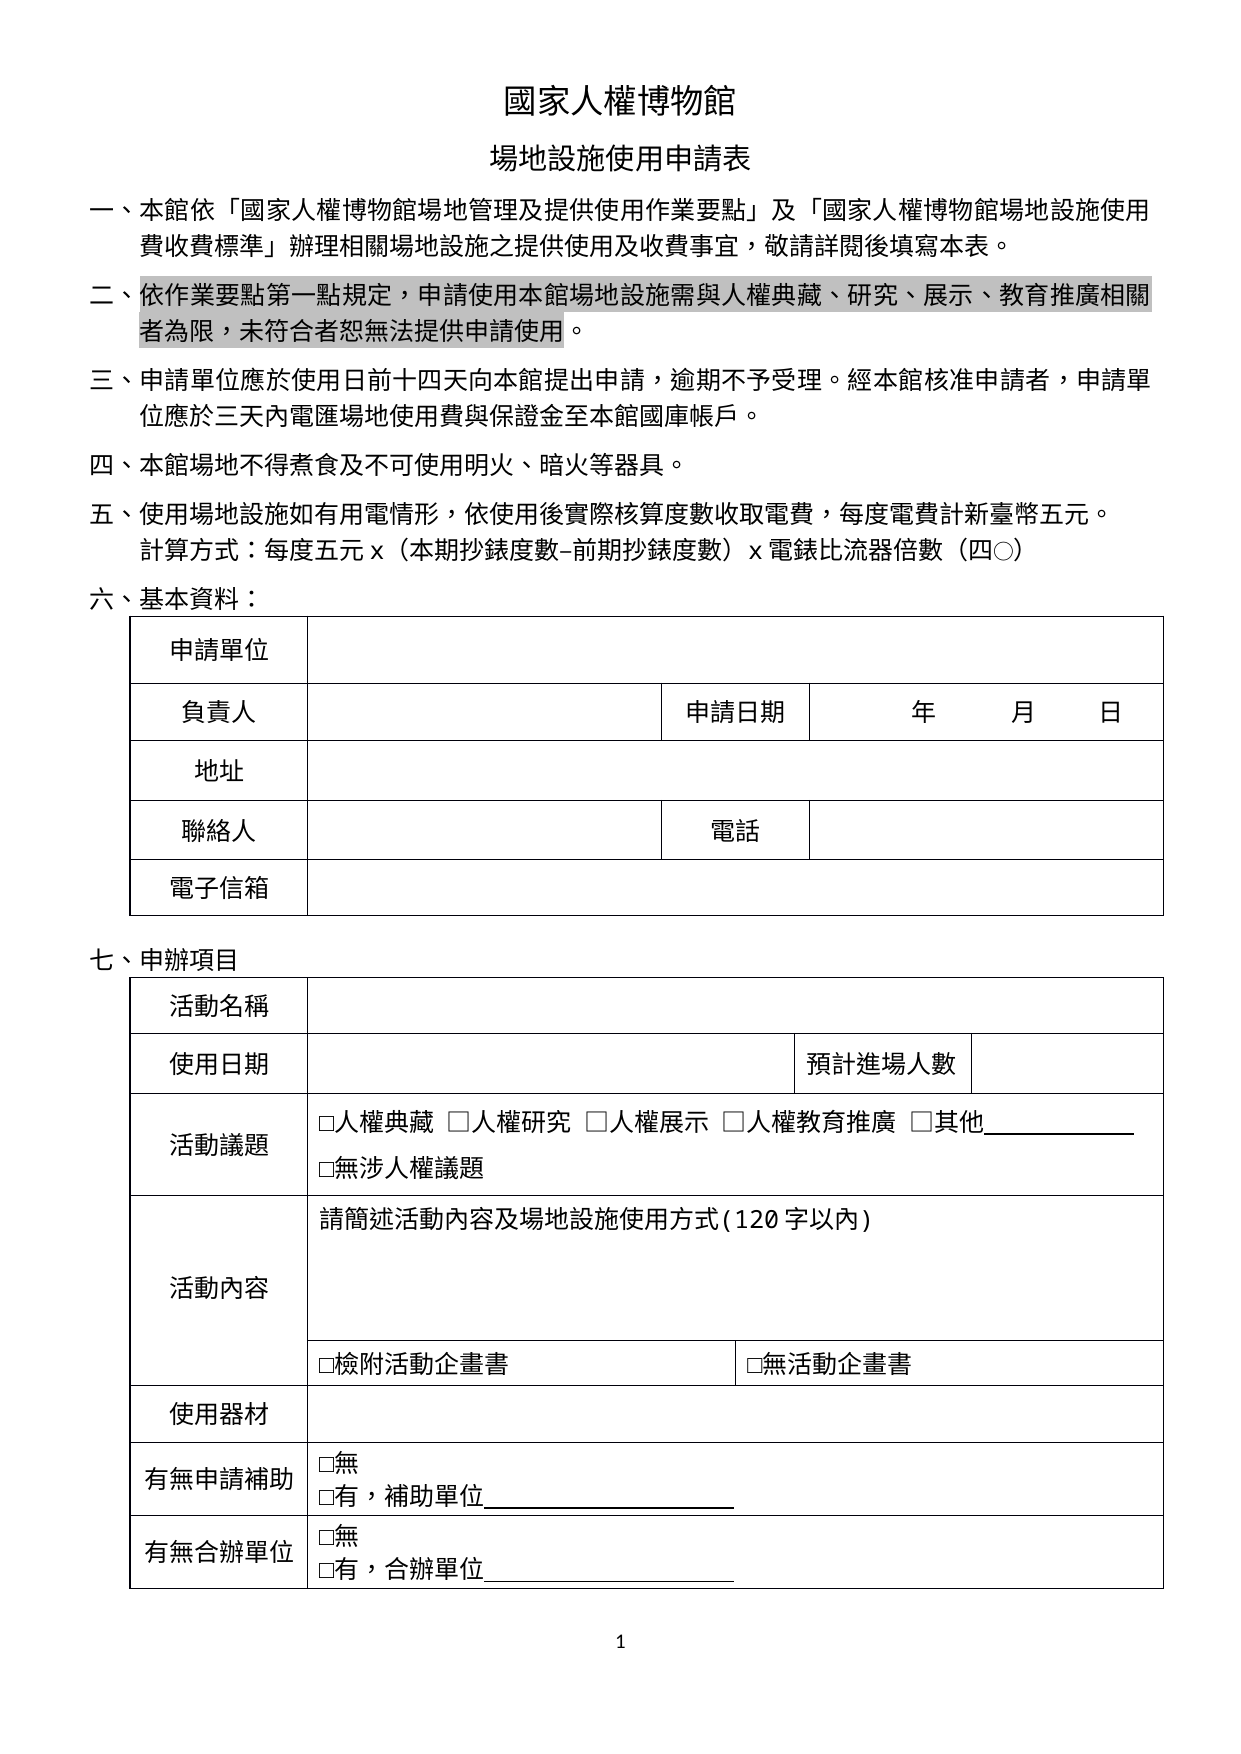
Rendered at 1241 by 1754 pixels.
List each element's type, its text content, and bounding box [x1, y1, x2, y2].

table_cell [810, 801, 1163, 859]
table_cell [308, 1034, 794, 1093]
table_cell [972, 1034, 1163, 1093]
table_cell □無 □有，合辦單位 [308, 1516, 1163, 1588]
table_cell [308, 801, 661, 859]
text 國家人權博物館 [89, 75, 1152, 123]
table_cell [308, 684, 661, 740]
text 四、本館場地不得煮食及不可使用明火、暗火等器具。 [89, 446, 1152, 482]
table_cell [308, 741, 1163, 800]
text 六、基本資料： [89, 579, 1152, 616]
table_cell □無 □有，補助單位 [308, 1443, 1163, 1515]
table_cell 電話 [662, 801, 809, 859]
text 二、依作業要點第一點規定，申請使用本館場地設施需與人權典藏、研究、展示、教育推廣相關者為限，未符合者恕無法提供申請使用。 [89, 276, 1152, 348]
text 場地設施使用申請表 [89, 136, 1152, 178]
table_cell 預計進場人數 [795, 1034, 971, 1093]
table_cell 聯絡人 [131, 801, 307, 859]
table_cell 申請日期 [662, 684, 809, 740]
table_cell 使用日期 [131, 1034, 307, 1093]
table_cell □檢附活動企畫書 [308, 1341, 735, 1384]
text 一、本館依「國家人權博物館場地管理及提供使用作業要點」及「國家人權博物館場地設施使用費收費標準」辦理相關場地設施之提供使用及收費事宜，敬請詳閱後填寫本表。 [89, 191, 1152, 263]
text 七、申辦項目 [89, 941, 1152, 977]
table_cell 有無合辦單位 [131, 1516, 307, 1588]
table_cell 電子信箱 [131, 860, 307, 915]
table_header 申請單位 [131, 617, 307, 683]
table_cell 請簡述活動內容及場地設施使用方式(120字以內) [308, 1196, 1163, 1340]
table_cell 有無申請補助 [131, 1443, 307, 1515]
table_cell 負責人 [131, 684, 307, 740]
table_cell 地址 [131, 741, 307, 800]
text 三、申請單位應於使用日前十四天向本館提出申請，逾期不予受理。經本館核准申請者，申請單位應於三天內電匯場地使用費與保證金至本館國庫帳戶。 [89, 361, 1152, 433]
text 五、使用場地設施如有用電情形，依使用後實際核算度數收取電費，每度電費計新臺幣五元。 計算方式：每度五元x（本期抄錶度數–前期抄錶度數）x電錶比流器倍數（四○） [89, 494, 1152, 567]
table_header 活動名稱 [131, 978, 307, 1033]
table_cell □人權典藏 □人權研究 □人權展示 □人權教育推廣 □其他 □無涉人權議題 [308, 1094, 1163, 1195]
table_cell 使用器材 [131, 1386, 307, 1442]
table_cell □無活動企畫書 [736, 1341, 1163, 1384]
table_header [308, 617, 1163, 683]
table_cell 活動內容 [131, 1196, 307, 1384]
table_cell 年 月 日 [810, 684, 1163, 740]
table_cell [308, 860, 1163, 915]
table_cell [308, 1386, 1163, 1442]
table_cell 活動議題 [131, 1094, 307, 1195]
table_header [308, 978, 1163, 1033]
